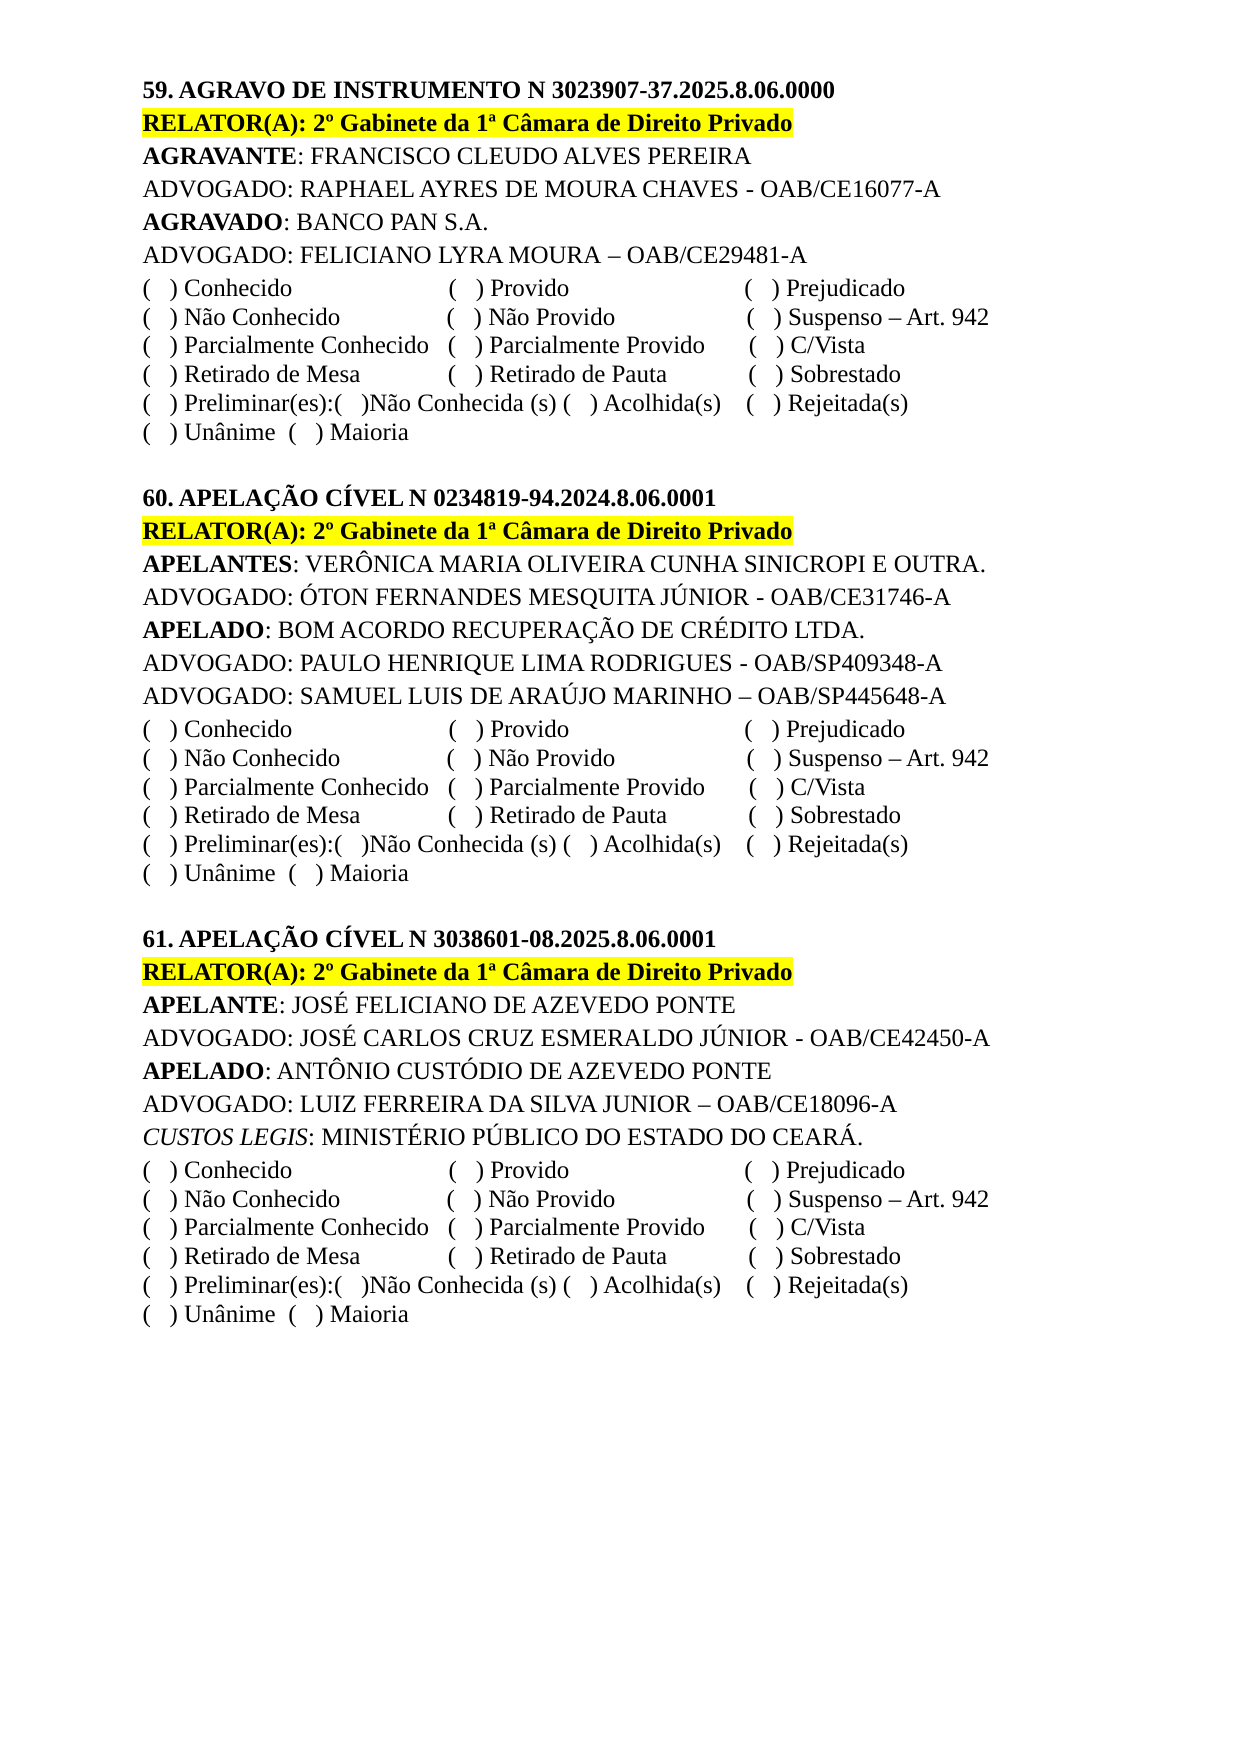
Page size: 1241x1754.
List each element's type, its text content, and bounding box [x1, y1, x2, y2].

text ( ) Não Conhecido ( ) Não Provido ( ) Suspenso – Art. 942 [142, 743, 1158, 772]
text 61. APELAÇÃO CÍVEL N 3038601-08.2025.8.06.0001 RELATOR(A): 2º Gabinete da 1ª Câmara de Direito Privado APELANTE: JOSÉ FELICIANO DE AZEVEDO PONTE ADVOGADO: JOSÉ CARLOS CRUZ ESMERALDO JÚNIOR - OAB/CE42450-A APELADO: ANTÔNIO CUSTÓDIO DE AZEVEDO PONTE ADVOGADO: LUIZ FERREIRA DA SILVA JUNIOR – OAB/CE18096-A [142, 924, 1188, 1118]
text 59. AGRAVO DE INSTRUMENTO N 3023907-37.2025.8.06.0000 RELATOR(A): 2º Gabinete da 1ª Câmara de Direito Privado AGRAVANTE: FRANCISCO CLEUDO ALVES PEREIRA ADVOGADO: RAPHAEL AYRES DE MOURA CHAVES - OAB/CE16077-A AGRAVADO: BANCO PAN S.A. ADVOGADO: FELICIANO LYRA MOURA – OAB/CE29481-A [142, 75, 1188, 269]
text ( ) Retirado de Mesa ( ) Retirado de Pauta ( ) Sobrestado [142, 359, 1158, 388]
text ( ) Não Conhecido ( ) Não Provido ( ) Suspenso – Art. 942 [142, 302, 1158, 331]
text ( ) Parcialmente Conhecido ( ) Parcialmente Provido ( ) C/Vista [142, 772, 1158, 800]
text ( ) Retirado de Mesa ( ) Retirado de Pauta ( ) Sobrestado [142, 800, 1158, 829]
text ( ) Unânime ( ) Maioria 60. APELAÇÃO CÍVEL N 0234819-94.2024.8.06.0001 RELATOR(A): 2º Gabinete da 1ª Câmara de Direito Privado APELANTES: VERÔNICA MARIA OLIVEIRA CUNHA SINICROPI E OUTRA. ADVOGADO: ÓTON FERNANDES MESQUITA JÚNIOR - OAB/CE31746-A APELADO: BOM ACORDO RECUPERAÇÃO DE CRÉDITO LTDA. ADVOGADO: PAULO HENRIQUE LIMA RODRIGUES - OAB/SP409348-A ADVOGADO: SAMUEL LUIS DE ARAÚJO MARINHO – OAB/SP445648-A [142, 417, 1188, 710]
text ( ) Conhecido ( ) Provido ( ) Prejudicado [142, 1155, 1141, 1184]
text ( ) Preliminar(es):( )Não Conhecida (s) ( ) Acolhida(s) ( ) Rejeitada(s) [142, 388, 1158, 417]
text ( ) Parcialmente Conhecido ( ) Parcialmente Provido ( ) C/Vista [142, 331, 1158, 359]
text ( ) Conhecido ( ) Provido ( ) Prejudicado [142, 273, 1141, 302]
text CUSTOS LEGIS: MINISTÉRIO PÚBLICO DO ESTADO DO CEARÁ. [142, 1122, 1188, 1151]
text ( ) Preliminar(es):( )Não Conhecida (s) ( ) Acolhida(s) ( ) Rejeitada(s) [142, 1270, 1158, 1299]
text ( ) Parcialmente Conhecido ( ) Parcialmente Provido ( ) C/Vista [142, 1212, 1158, 1241]
text ( ) Não Conhecido ( ) Não Provido ( ) Suspenso – Art. 942 [142, 1184, 1158, 1212]
text ( ) Preliminar(es):( )Não Conhecida (s) ( ) Acolhida(s) ( ) Rejeitada(s) [142, 829, 1158, 858]
text ( ) Unânime ( ) Maioria [142, 1299, 1188, 1393]
text ( ) Unânime ( ) Maioria [142, 858, 1188, 887]
text ( ) Conhecido ( ) Provido ( ) Prejudicado [142, 714, 1141, 743]
text ( ) Retirado de Mesa ( ) Retirado de Pauta ( ) Sobrestado [142, 1241, 1158, 1270]
